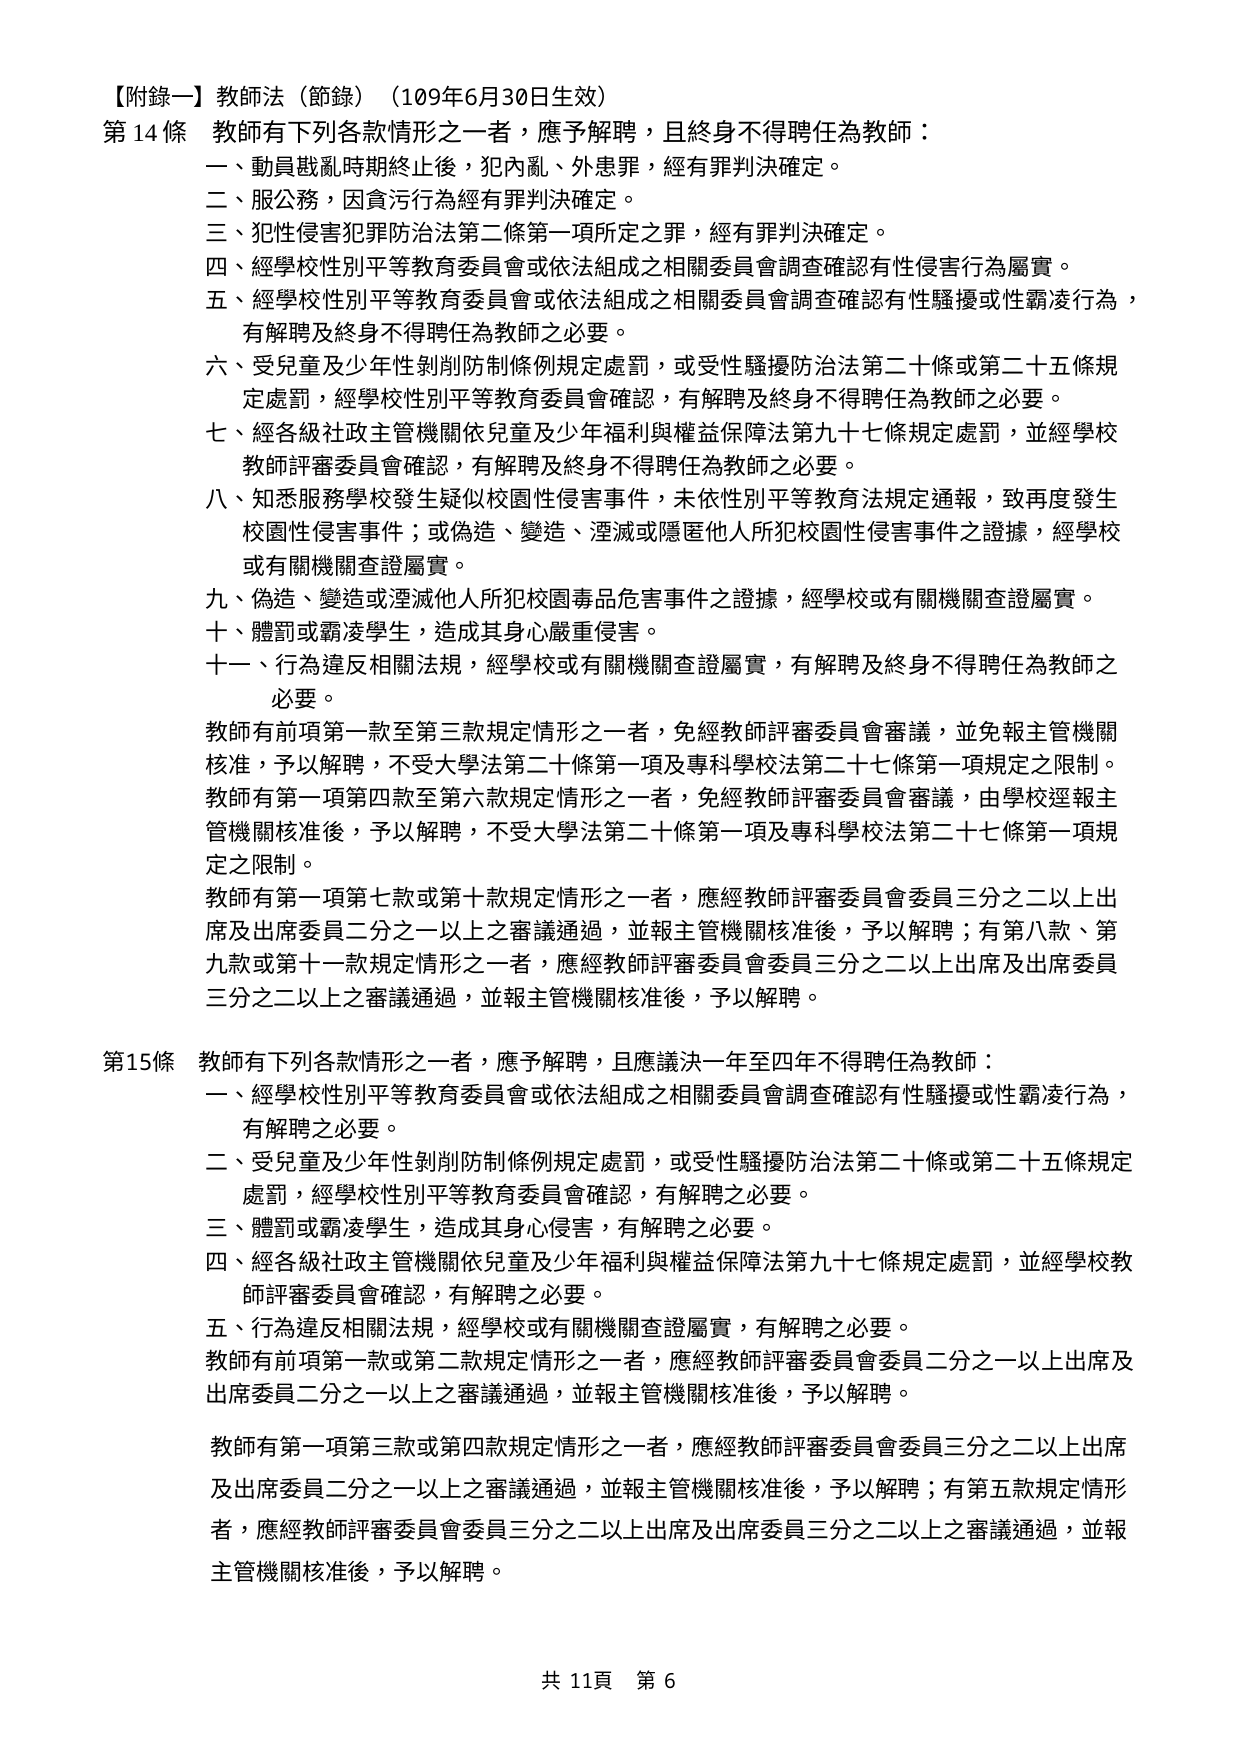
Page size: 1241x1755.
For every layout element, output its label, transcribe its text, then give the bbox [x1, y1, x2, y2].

text 一、經學校性別平等教育委員會或依法組成之相關委員會調查確認有性騷擾或性霸凌行為，有解聘之必要。 [205, 1077, 1136, 1144]
text 四、經學校性別平等教育委員會或依法組成之相關委員會調查確認有性侵害行為屬實。 [205, 248, 1121, 282]
text 五、經學校性別平等教育委員會或依法組成之相關委員會調查確認有性騷擾或性霸凌行為，有解聘及終身不得聘任為教師之必要。 [205, 282, 1121, 348]
text 二、服公務，因貪污行為經有罪判決確定。 [205, 182, 1121, 215]
text 七、經各級社政主管機關依兒童及少年福利與權益保障法第九十七條規定處罰，並經學校教師評審委員會確認，有解聘及終身不得聘任為教師之必要。 [205, 414, 1121, 481]
text 六、受兒童及少年性剝削防制條例規定處罰，或受性騷擾防治法第二十條或第二十五條規定處罰，經學校性別平等教育委員會確認，有解聘及終身不得聘任為教師之必要。 [205, 348, 1121, 414]
text 三、犯性侵害犯罪防治法第二條第一項所定之罪，經有罪判決確定。 [205, 215, 1121, 248]
text 十一、行為違反相關法規，經學校或有關機關查證屬實，有解聘及終身不得聘任為教師之必要。 [205, 647, 1121, 714]
text 教師有第一項第三款或第四款規定情形之一者，應經教師評審委員會委員三分之二以上出席及出席委員二分之一以上之審議通過，並報主管機關核准後，予以解聘；有第五款規定情形者，應經教師評審委員會委員三分之二以上出席及出席委員三分之二以上之審議通過，並報主管機關核准後，予以解聘。 [210, 1422, 1136, 1589]
text 二、受兒童及少年性剝削防制條例規定處罰，或受性騷擾防治法第二十條或第二十五條規定處罰，經學校性別平等教育委員會確認，有解聘之必要。 [205, 1144, 1136, 1210]
text 教師有前項第一款或第二款規定情形之一者，應經教師評審委員會委員二分之一以上出席及出席委員二分之一以上之審議通過，並報主管機關核准後，予以解聘。 [205, 1343, 1136, 1409]
text 四、經各級社政主管機關依兒童及少年福利與權益保障法第九十七條規定處罰，並經學校教師評審委員會確認，有解聘之必要。 [205, 1243, 1136, 1310]
text 一、動員戡亂時期終止後，犯內亂、外患罪，經有罪判決確定。 [205, 149, 1121, 182]
text 教師有前項第一款至第三款規定情形之一者，免經教師評審委員會審議，並免報主管機關核准，予以解聘，不受大學法第二十條第一項及專科學校法第二十七條第一項規定之限制。 [205, 714, 1121, 780]
text 三、體罰或霸凌學生，造成其身心侵害，有解聘之必要。 [205, 1210, 1136, 1243]
text 第15條 教師有下列各款情形之一者，應予解聘，且應議決一年至四年不得聘任為教師： [102, 1044, 1199, 1077]
text 第14條 教師有下列各款情形之一者，應予解聘，且終身不得聘任為教師： [102, 112, 1121, 149]
text 十、體罰或霸凌學生，造成其身心嚴重侵害。 [205, 614, 1121, 647]
text 九、偽造、變造或湮滅他人所犯校園毒品危害事件之證據，經學校或有關機關查證屬實。 [205, 581, 1121, 614]
text 教師有第一項第七款或第十款規定情形之一者，應經教師評審委員會委員三分之二以上出席及出席委員二分之一以上之審議通過，並報主管機關核准後，予以解聘；有第八款、第九款或第十一款規定情形之一者，應經教師評審委員會委員三分之二以上出席及出席委員三分之二以上之審議通過，並報主管機關核准後，予以解聘。 [205, 880, 1121, 1013]
text 【附錄一】教師法（節錄）（109年6月30日生效） [102, 75, 1199, 112]
text 八、知悉服務學校發生疑似校園性侵害事件，未依性別平等教育法規定通報，致再度發生校園性侵害事件；或偽造、變造、湮滅或隱匿他人所犯校園性侵害事件之證據，經學校或有關機關查證屬實。 [205, 481, 1121, 581]
text 五、行為違反相關法規，經學校或有關機關查證屬實，有解聘之必要。 [205, 1310, 1136, 1343]
text 教師有第一項第四款至第六款規定情形之一者，免經教師評審委員會審議，由學校逕報主管機關核准後，予以解聘，不受大學法第二十條第一項及專科學校法第二十七條第一項規定之限制。 [205, 780, 1121, 880]
